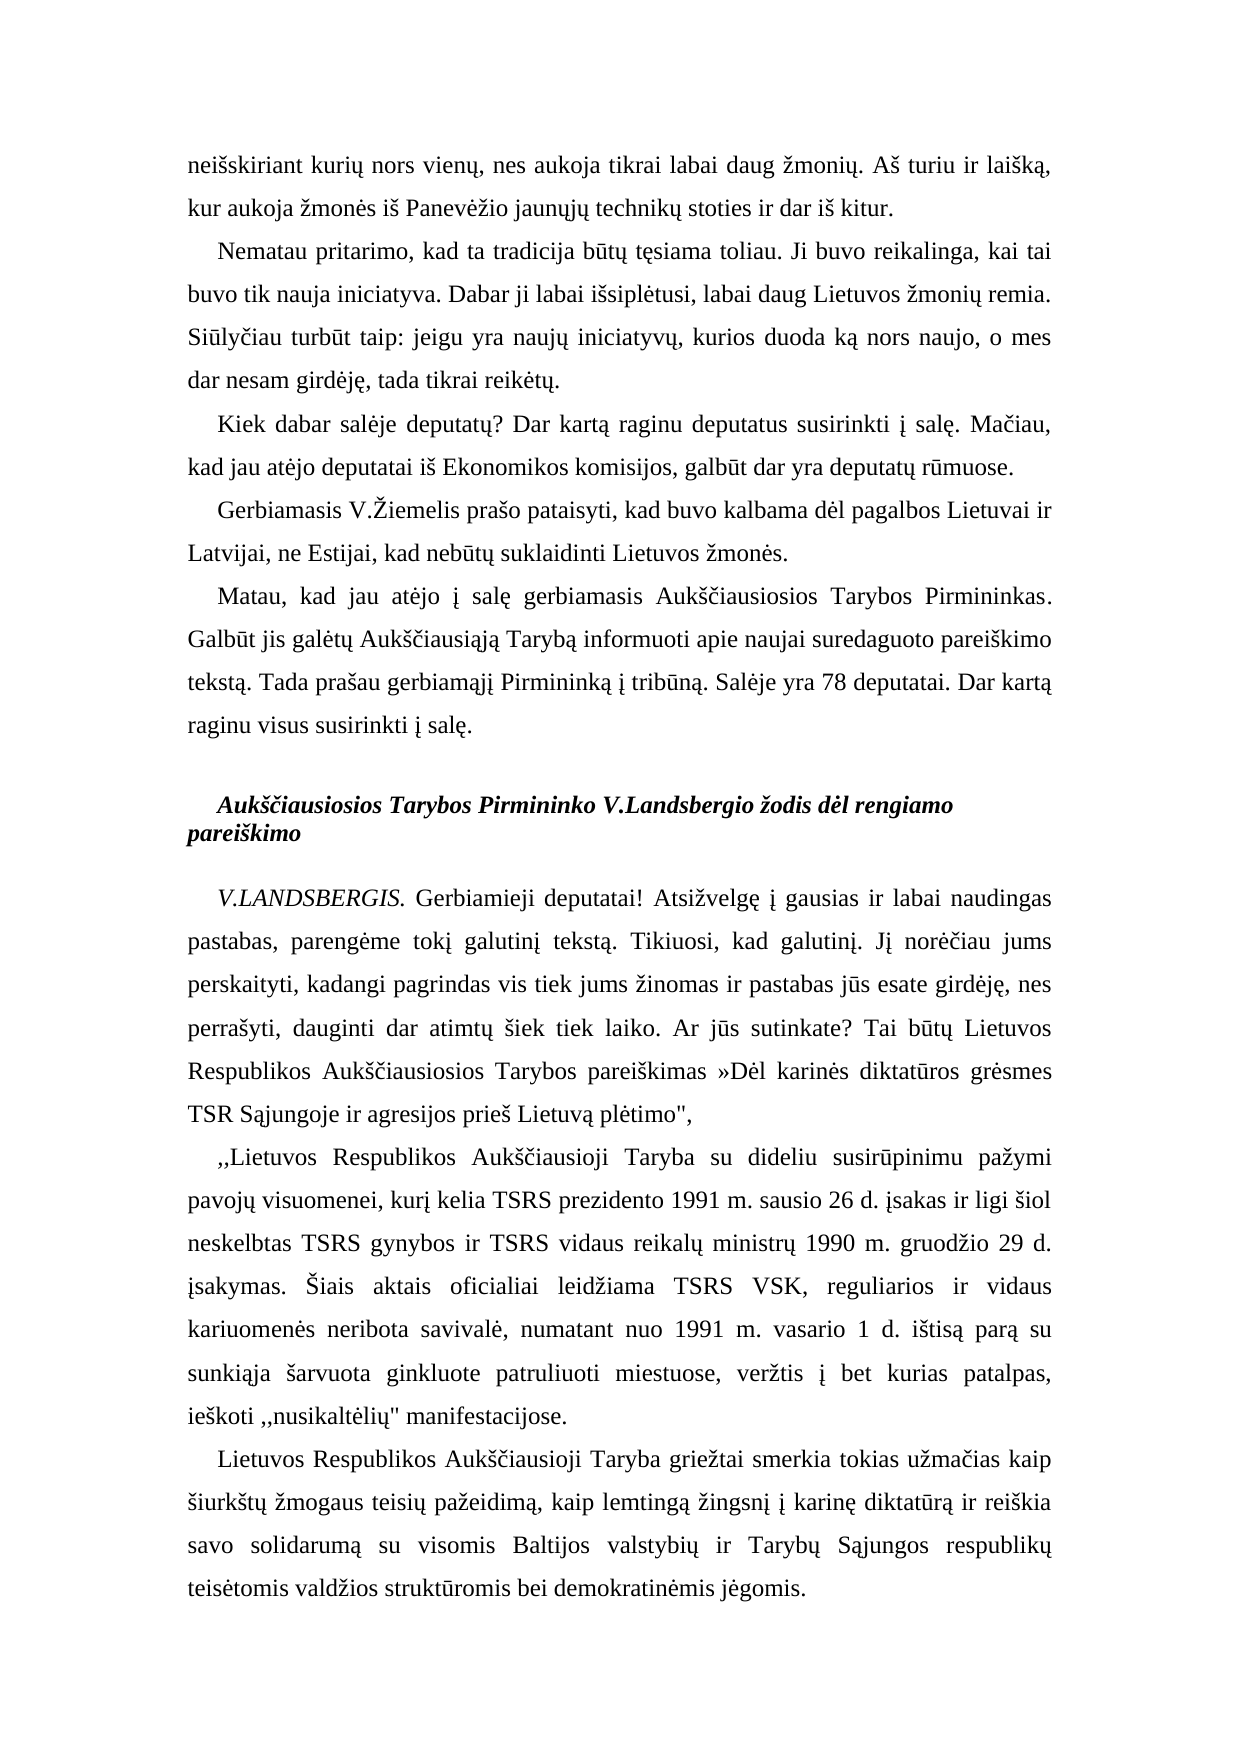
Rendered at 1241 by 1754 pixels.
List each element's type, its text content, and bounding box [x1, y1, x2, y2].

text V.LANDSBERGIS. Gerbiamieji deputatai! Atsižvelgę į gausias ir labai naudingas pastabas, parengėme tokį galutinį tekstą. Tikiuosi, kad galutinį. Jį norėčiau jums perskaityti, kadangi pagrindas vis tiek jums žinomas ir pastabas jūs esate girdėję, nes perrašyti, dauginti dar atimtų šiek tiek laiko. Ar jūs sutinkate? Tai būtų Lietuvos Respublikos Aukščiausiosios Tarybos pareiškimas »Dėl karinės diktatūros grėsmes TSR Sąjungoje ir agresijos prieš Lietuvą plėtimo", [187, 883, 1053, 1128]
text neišskiriant kurių nors vienų, nes aukoja tikrai labai daug žmonių. Aš turiu ir laišką, kur aukoja žmonės iš Panevėžio jaunųjų technikų stoties ir dar iš kitur. [187, 150, 1053, 222]
text Kiek dabar salėje deputatų? Dar kartą raginu deputatus susirinkti į salę. Mačiau, kad jau atėjo deputatai iš Ekonomikos komisijos, galbūt dar yra deputatų rūmuose. [187, 409, 1053, 481]
subtitle Aukščiausiosios Tarybos Pirmininko V.Landsbergio žodis dėl rengiamo pareiškimo [187, 790, 1053, 847]
text Nematau pritarimo, kad ta tradicija būtų tęsiama toliau. Ji buvo reikalinga, kai tai buvo tik nauja iniciatyva. Dabar ji labai išsiplėtusi, labai daug Lietuvos žmonių remia. Siūlyčiau turbūt taip: jeigu yra naujų iniciatyvų, kurios duoda ką nors naujo, o mes dar nesam girdėję, tada tikrai reikėtų. [187, 236, 1053, 394]
text Lietuvos Respublikos Aukščiausioji Taryba griežtai smerkia tokias užmačias kaip šiurkštų žmogaus teisių pažeidimą, kaip lemtingą žingsnį į karinę diktatūrą ir reiškia savo solidarumą su visomis Baltijos valstybių ir Tarybų Sąjungos respublikų teisėtomis valdžios struktūromis bei demokratinėmis jėgomis. [187, 1444, 1053, 1602]
text Gerbiamasis V.Žiemelis prašo pataisyti, kad buvo kalbama dėl pagalbos Lietuvai ir Latvijai, ne Estijai, kad nebūtų suklaidinti Lietuvos žmonės. [187, 495, 1053, 567]
text ,,Lietuvos Respublikos Aukščiausioji Taryba su dideliu susirūpinimu pažymi pavojų visuomenei, kurį kelia TSRS prezidento 1991 m. sausio 26 d. įsakas ir ligi šiol neskelbtas TSRS gynybos ir TSRS vidaus reikalų ministrų 1990 m. gruodžio 29 d. įsakymas. Šiais aktais oficialiai leidžiama TSRS VSK, reguliarios ir vidaus kariuomenės neribota savivalė, numatant nuo 1991 m. vasario 1 d. ištisą parą su sunkiąja šarvuota ginkluote patruliuoti miestuose, veržtis į bet kurias patalpas, ieškoti ,,nusikaltėlių" manifestacijose. [187, 1142, 1053, 1429]
text Matau, kad jau atėjo į salę gerbiamasis Aukščiausiosios Tarybos Pirmininkas. Galbūt jis galėtų Aukščiausiąją Tarybą informuoti apie naujai suredaguoto pareiškimo tekstą. Tada prašau gerbiamąjį Pirmininką į tribūną. Salėje yra 78 deputatai. Dar kartą raginu visus susirinkti į salę. [187, 581, 1053, 739]
